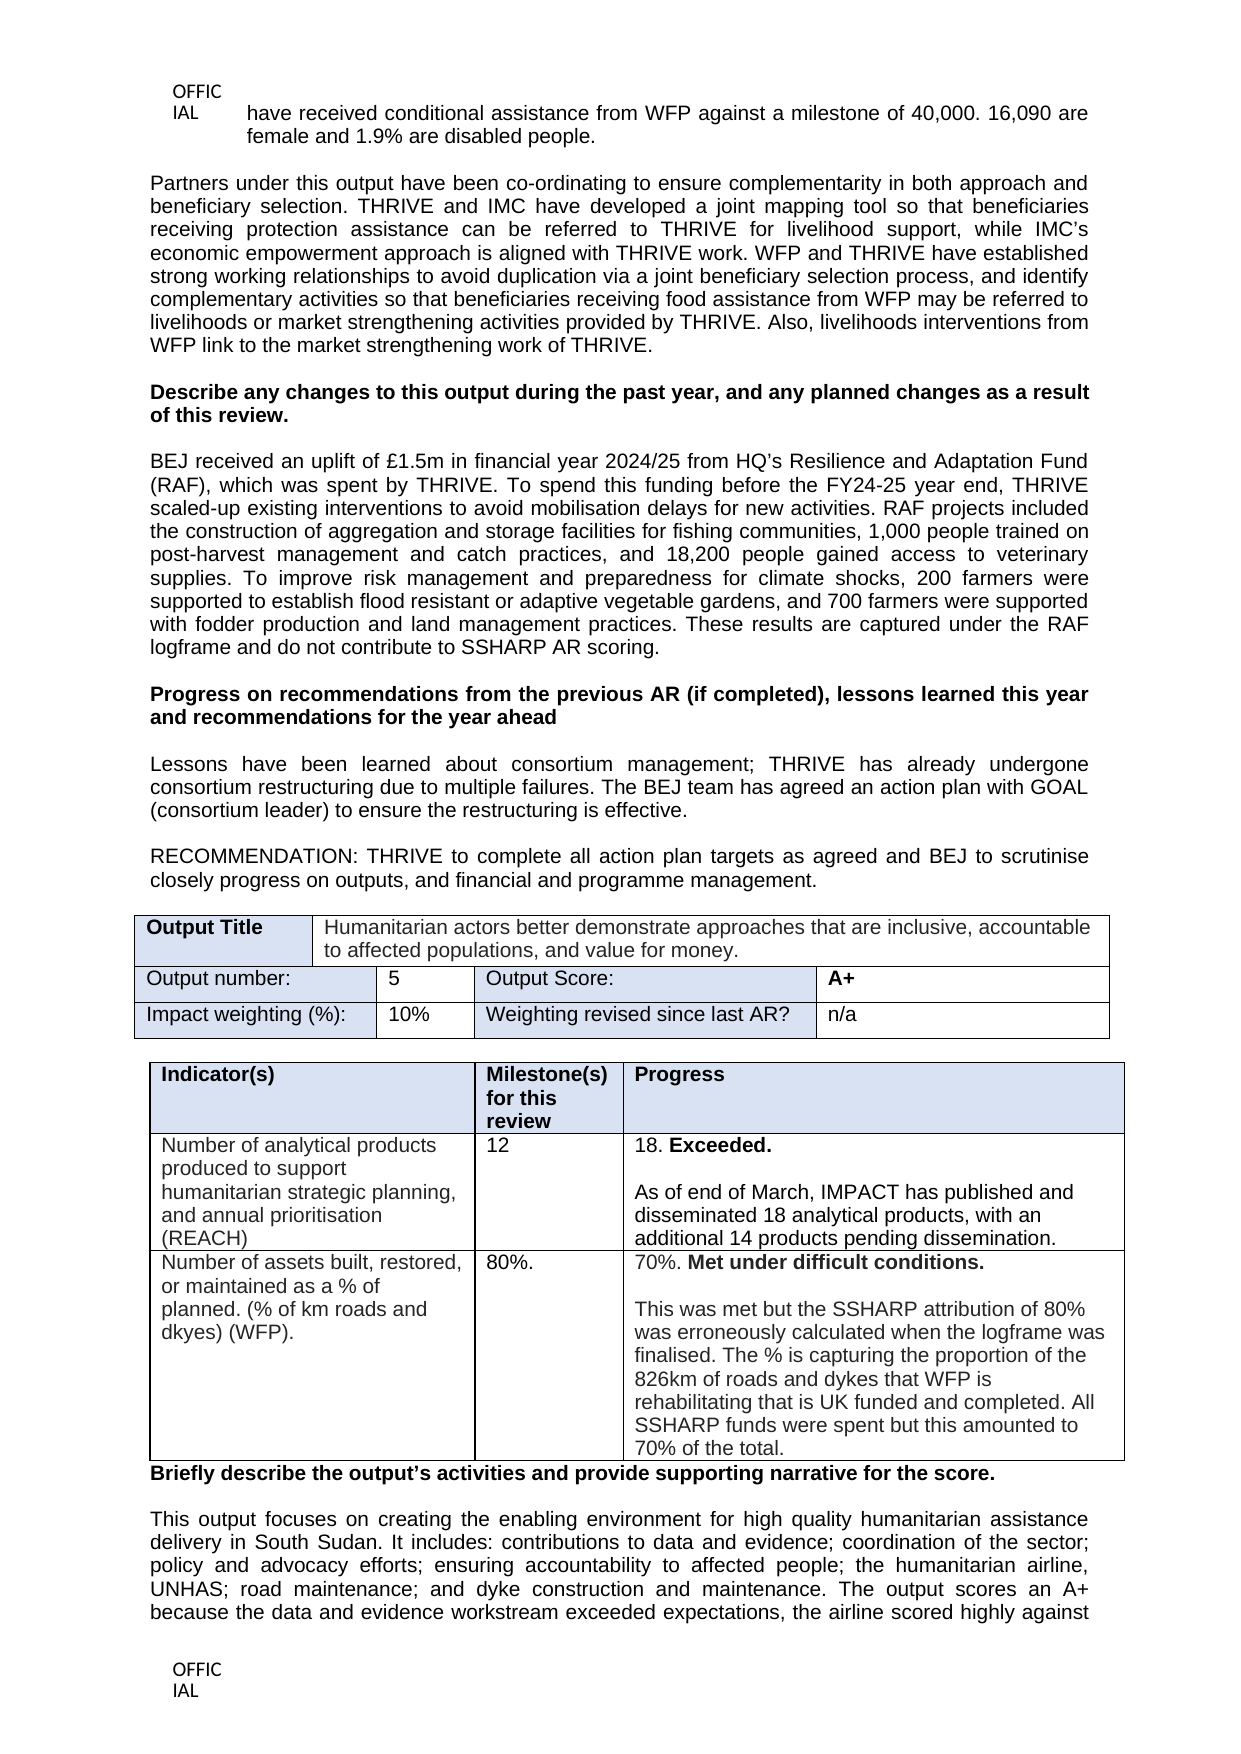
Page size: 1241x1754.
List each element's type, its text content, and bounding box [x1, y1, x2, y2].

text This output focuses on creating the enabling environment for high quality humanitarian assistance delivery in South Sudan. It includes: contributions to data and evidence; coordination of the sector; policy and advocacy efforts; ensuring accountability to affected people; the humanitarian airline, UNHAS; road maintenance; and dyke construction and maintenance. The output scores an A+ because the data and evidence workstream exceeded expectations, the airline scored highly against its objectives, and the road and dyke construction was achieved despite a very narrow window for the work to go ahead, involving an impressive set of risk mitigation activities. [150, 1507, 1090, 1624]
table_cell 18. Exceeded. As of end of March, IMPACT has published and disseminated 18 analytical products, with an additional 14 products pending dissemination. [624, 1134, 1124, 1250]
text RECOMMENDATION: THRIVE to complete all action plan targets as agreed and BEJ to scrutinise closely progress on outputs, and financial and programme management. [150, 845, 1090, 891]
text Partners under this output have been co-ordinating to ensure complementarity in both approach and beneficiary selection. THRIVE and IMC have developed a joint mapping tool so that beneficiaries receiving protection assistance can be referred to THRIVE for livelihood support, while IMC’s economic empowerment approach is aligned with THRIVE work. WFP and THRIVE have established strong working relationships to avoid duplication via a joint beneficiary selection process, and identify complementary activities so that beneficiaries receiving food assistance from WFP may be referred to livelihoods or market strengthening activities provided by THRIVE. Also, livelihoods interventions from WFP link to the market strengthening work of THRIVE. [150, 171, 1090, 357]
text Lessons have been learned about consortium management; THRIVE has already undergone consortium restructuring due to multiple failures. The BEJ team has agreed an action plan with GOAL (consortium leader) to ensure the restructuring is effective. [150, 752, 1090, 822]
table_header Humanitarian actors better demonstrate approaches that are inclusive, accountable to affected populations, and value for money. [313, 916, 1109, 966]
table_cell 80%. [476, 1251, 623, 1460]
table_cell 12 [476, 1134, 623, 1250]
table_cell A+ [817, 967, 1109, 1002]
table_cell Number of analytical products produced to support humanitarian strategic planning, and annual prioritisation (REACH) [151, 1134, 474, 1250]
table_cell Output Score: [475, 967, 816, 1002]
table_header Milestone(s) for this review [476, 1063, 623, 1133]
table_cell Number of assets built, restored, or maintained as a % of planned. (% of km roads and dkyes) (WFP). [151, 1251, 474, 1460]
table_header Progress [624, 1063, 1124, 1133]
text Briefly describe the output’s activities and provide supporting narrative for the score. [150, 1461, 1090, 1484]
table_header Output Title [135, 916, 312, 966]
table_cell Impact weighting (%): [135, 1003, 376, 1038]
table_cell 5 [377, 967, 474, 1002]
table_cell Weighting revised since last AR? [475, 1003, 816, 1038]
table_header Indicator(s) [151, 1063, 474, 1133]
table_cell 10% [377, 1003, 474, 1038]
text Describe any changes to this output during the past year, and any planned changes as a result of this review. [150, 380, 1090, 427]
table_cell n/a [817, 1003, 1109, 1038]
table_cell Output number: [135, 967, 376, 1002]
text Progress on recommendations from the previous AR (if completed), lessons learned this year and recommendations for the year ahead [150, 682, 1090, 729]
text BEJ received an uplift of £1.5m in financial year 2024/25 from HQ’s Resilience and Adaptation Fund (RAF), which was spent by THRIVE. To spend this funding before the FY24-25 year end, THRIVE scaled-up existing interventions to avoid mobilisation delays for new activities. RAF projects included the construction of aggregation and storage facilities for fishing communities, 1,000 people trained on post-harvest management and catch practices, and 18,200 people gained access to veterinary supplies. To improve risk management and preparedness for climate shocks, 200 farmers were supported to establish flood resistant or adaptive vegetable gardens, and 700 farmers were supported with fodder production and land management practices. These results are captured under the RAF logframe and do not contribute to SSHARP AR scoring. [150, 450, 1090, 659]
text WFP’s approach involves providing targeted communities with graduating levels of resilience assistance, in select communities, in three counties under SSHARP geographies (classed as priority two (on a scale of five) under South Sudan’s UN-led Humanitarian Needs and Response Plan (HNRP)). Two of the three counties are also targeted by THRIVE. Communities move through General Food Distribution Plus (GFD+, which combines standard unconditional food assistance with additional voluntary activities such as training on vegetable gardening, baking, and nutritional information sharing); Asset Creation and Livelihoods (ACL); and then Smallholder Agricultural Market Support (SAMS) as communities become increasingly less dependent on support. Shocks faced during the transition can be catered for with a once off delivery of food or cash or (in extremis) regression to the previous stage. Over three years, a community will move from GFD to ACL, ACL+ SAMS, and eventually SAMS only by the final year. Reporting at end March shows that 30,440 people have received conditional assistance from WFP against a milestone of 40,000. 16,090 are female and 1.9% are disabled people. [150, 102, 1090, 148]
table_cell 70%. Met under difficult conditions. This was met but the SSHARP attribution of 80% was erroneously calculated when the logframe was finalised. The % is capturing the proportion of the 826km of roads and dykes that WFP is rehabilitating that is UK funded and completed. All SSHARP funds were spent but this amounted to 70% of the total. [624, 1251, 1124, 1460]
